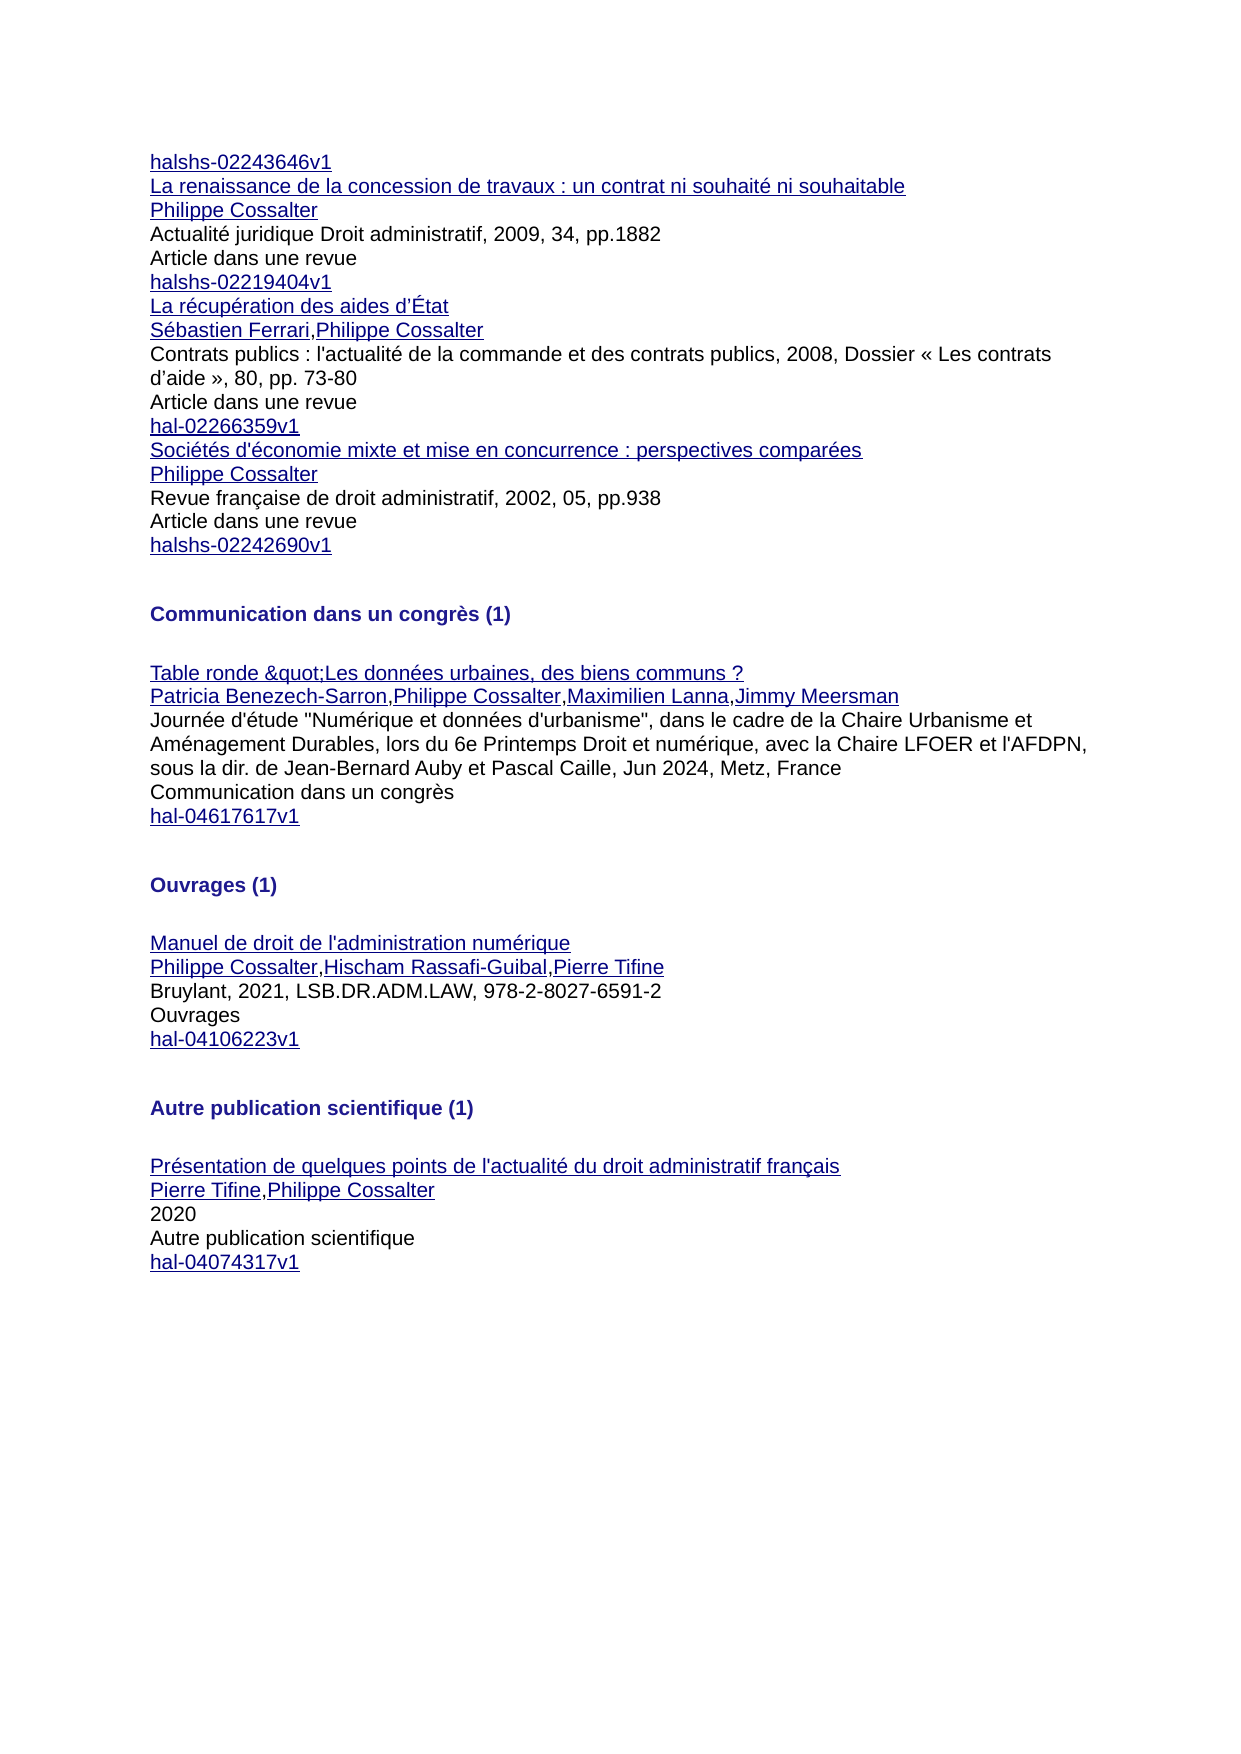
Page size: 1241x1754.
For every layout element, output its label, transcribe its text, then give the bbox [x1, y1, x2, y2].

subtitle Ouvrages (1) [150, 873, 1090, 897]
table_header Manuel de droit de l'administration numérique Philippe Cossalter,Hischam Rassafi-Guibal,Pierre Tifine Bruylant, 2021, LSB.DR.ADM.LAW, 978-2-8027-6591-2 Ouvrages hal-04106223v1 [150, 931, 1090, 1051]
table_cell La récupération des aides d’État Sébastien Ferrari,Philippe Cossalter Contrats publics : l'actualité de la commande et des contrats publics, 2008, Dossier « Les contrats d’aide », 80, pp. 73-80 Article dans une revue hal-02266359v1 [150, 294, 1090, 437]
subtitle Communication dans un congrès (1) [150, 602, 1090, 626]
table_header Table ronde &quot;Les données urbaines, des biens communs ? Patricia Benezech-Sarron,Philippe Cossalter,Maximilien Lanna,Jimmy Meersman Journée d'étude "Numérique et données d'urbanisme", dans le cadre de la Chaire Urbanisme et Aménagement Durables, lors du 6e Printemps Droit et numérique, avec la Chaire LFOER et l'AFDPN, sous la dir. de Jean-Bernard Auby et Pascal Caille, Jun 2024, Metz, France Communication dans un congrès hal-04617617v1 [150, 660, 1090, 828]
table_header Présentation de quelques points de l'actualité du droit administratif français Pierre Tifine,Philippe Cossalter 2020 Autre publication scientifique hal-04074317v1 [150, 1154, 1090, 1274]
table_cell Sociétés d'économie mixte et mise en concurrence : perspectives comparées Philippe Cossalter Revue française de droit administratif, 2002, 05, pp.938 Article dans une revue halshs-02242690v1 [150, 438, 1090, 557]
table_cell La renaissance de la concession de travaux : un contrat ni souhaité ni souhaitable Philippe Cossalter Actualité juridique Droit administratif, 2009, 34, pp.1882 Article dans une revue halshs-02219404v1 [150, 174, 1090, 294]
table_cell halshs-02243646v1 [150, 150, 1090, 174]
subtitle Autre publication scientifique (1) [150, 1096, 1090, 1120]
